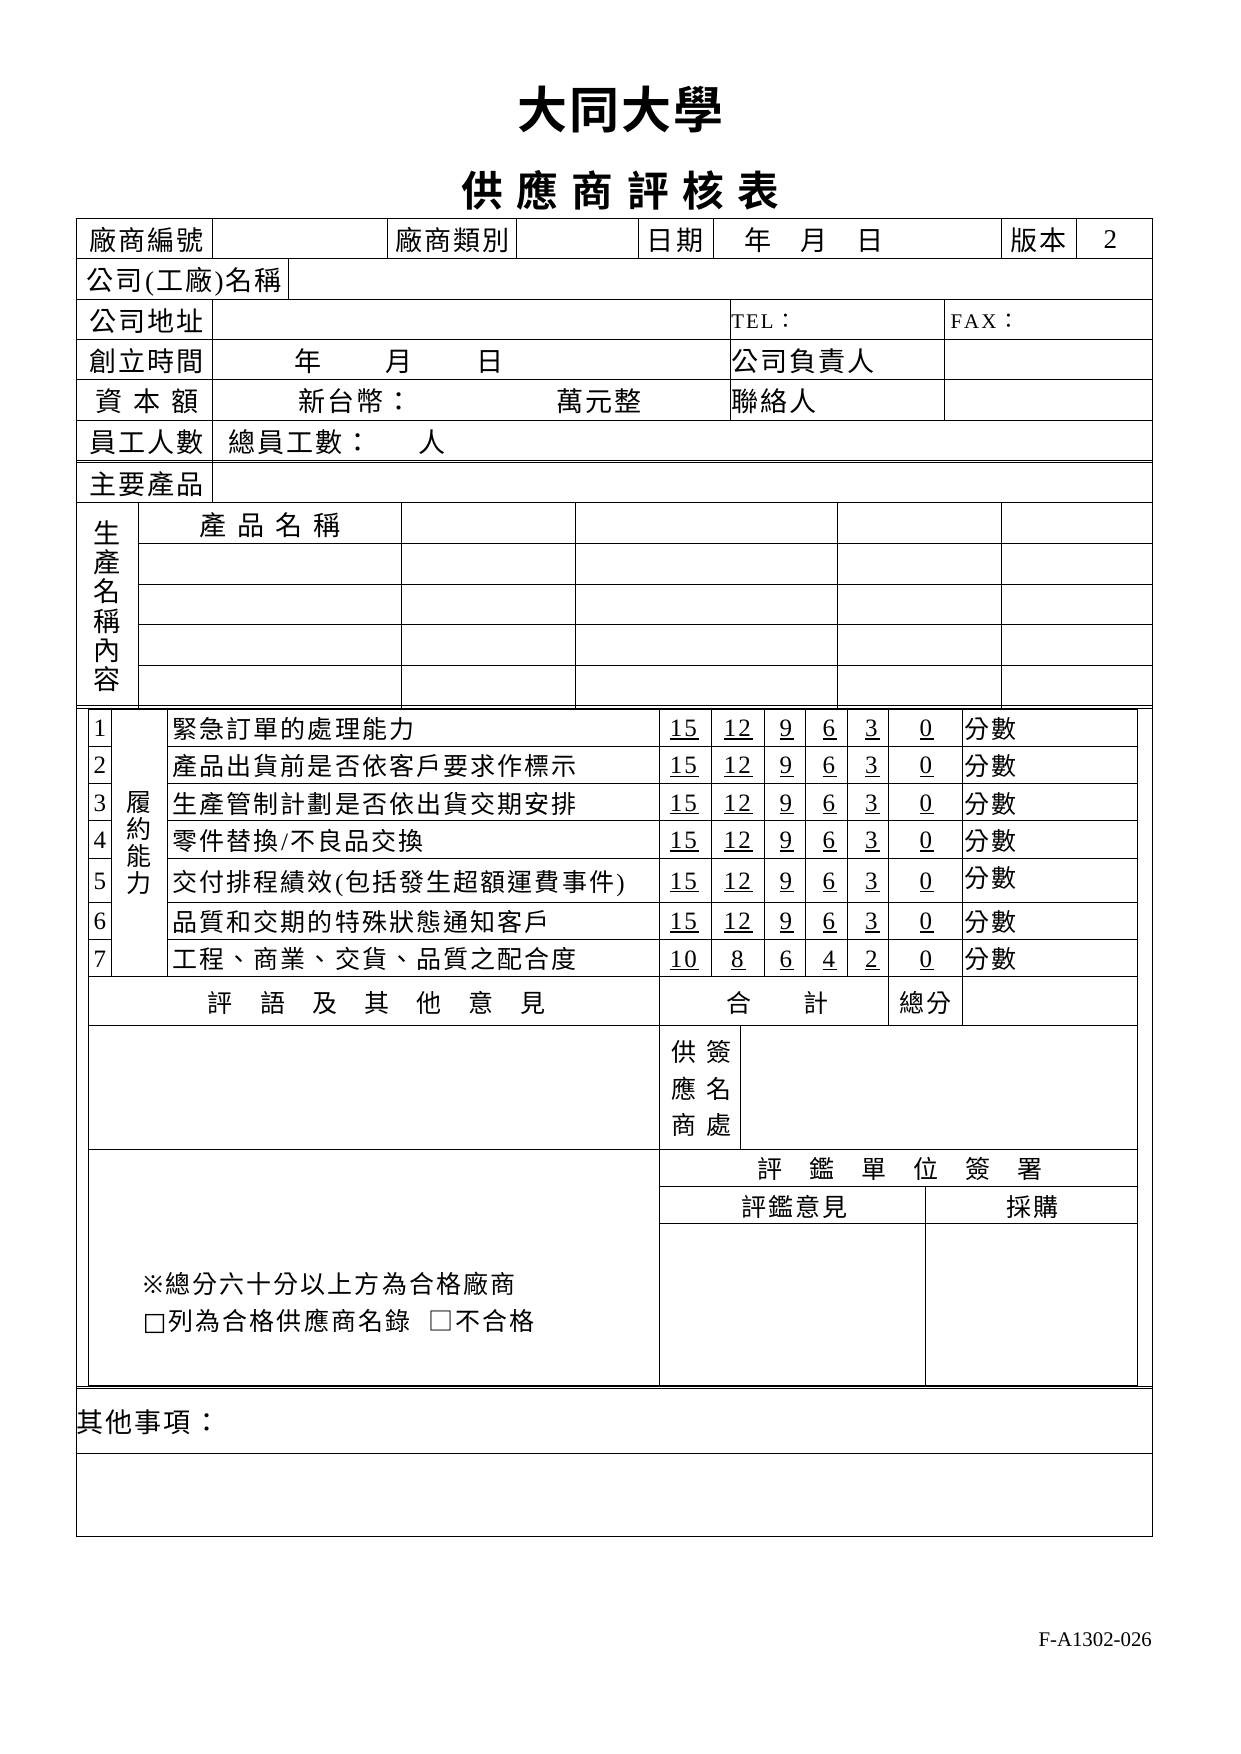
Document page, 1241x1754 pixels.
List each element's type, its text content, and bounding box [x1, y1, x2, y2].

table_cell 資 本 額 [77, 380, 212, 419]
table_cell 總員工數： 人 [213, 421, 1152, 460]
table_cell 7 [89, 940, 111, 976]
text 供 應 商 評 核 表 [89, 158, 1152, 218]
table_cell 分數 [963, 859, 1137, 902]
table_cell [213, 463, 1152, 502]
table_cell 12 [712, 903, 764, 939]
table_header 3 [848, 710, 888, 746]
table_cell 公司地址 [77, 300, 212, 339]
table_cell 其他事項： [77, 1389, 1152, 1453]
table_cell 生產名稱內容 [77, 503, 138, 705]
table_cell 0 [889, 903, 962, 939]
table_header 日期 [639, 219, 713, 258]
table_cell 9 [765, 784, 805, 820]
table_cell 2 [89, 747, 111, 783]
table_cell [1002, 585, 1152, 624]
table_cell 6 [806, 859, 847, 902]
table_header 廠商類別 [388, 219, 516, 258]
table_cell [945, 340, 1152, 379]
table_cell 供 簽 應 名 商 處 [660, 1026, 740, 1149]
table_header 9 [765, 710, 805, 746]
table_cell [576, 625, 837, 665]
table_header 緊急訂單的處理能力 [168, 710, 659, 746]
table_cell [926, 1224, 1137, 1385]
table_cell [1002, 625, 1152, 665]
table_cell [741, 1026, 1137, 1149]
table_cell [838, 503, 1001, 543]
table_cell 產品出貨前是否依客戶要求作標示 [168, 747, 659, 783]
table_cell 9 [765, 903, 805, 939]
table_cell 10 [660, 940, 711, 976]
table_cell [576, 503, 837, 543]
table_cell 公司(工廠)名稱 [77, 259, 288, 299]
table_cell 12 [712, 784, 764, 820]
table_cell 15 [660, 784, 711, 820]
table_cell [1138, 709, 1152, 1386]
table_cell 0 [889, 940, 962, 976]
table_cell [402, 503, 575, 543]
table_cell 12 [712, 821, 764, 858]
table_cell [213, 300, 730, 339]
table_cell 員工人數 [77, 421, 212, 460]
table_header 6 [806, 710, 847, 746]
table_cell [89, 1026, 659, 1149]
table_cell [838, 544, 1001, 583]
text 大同大學 [89, 71, 1152, 143]
table_cell [139, 544, 401, 583]
table_header 12 [712, 710, 764, 746]
table_cell 0 [889, 859, 962, 902]
table_header 分數 [963, 710, 1137, 746]
table_cell 15 [660, 859, 711, 902]
table_cell 2 [848, 940, 888, 976]
table_cell 5 [89, 859, 111, 902]
table_cell [139, 625, 401, 665]
table_cell 生產管制計劃是否依出貨交期安排 [168, 784, 659, 820]
table_cell [402, 666, 575, 705]
table_cell 分數 [963, 821, 1137, 858]
table_header 15 [660, 710, 711, 746]
table_cell TEL： [731, 300, 944, 339]
table_cell 3 [848, 859, 888, 902]
table_cell 3 [848, 903, 888, 939]
table_cell 3 [89, 784, 111, 820]
table_cell 合 計 [660, 977, 888, 1025]
table_cell FAX： [945, 300, 1152, 339]
table_cell 15 [660, 747, 711, 783]
table_cell [660, 1224, 925, 1385]
table_cell 分數 [963, 784, 1137, 820]
table_cell 4 [89, 821, 111, 858]
table_cell 分數 [963, 903, 1137, 939]
table_cell [576, 666, 837, 705]
table_cell 3 [848, 747, 888, 783]
table_cell [139, 666, 401, 705]
table_cell 9 [765, 821, 805, 858]
table_header 2 [1077, 219, 1152, 258]
table_cell 6 [765, 940, 805, 976]
table_cell 6 [806, 784, 847, 820]
table_header 履約能力 [112, 710, 167, 976]
table_cell 6 [89, 903, 111, 939]
table_cell [77, 709, 88, 1386]
table_header [517, 219, 638, 258]
table_cell [576, 585, 837, 624]
table_cell 12 [712, 859, 764, 902]
table_cell [402, 625, 575, 665]
table_cell 15 [660, 821, 711, 858]
table_header 年 月 日 [714, 219, 1001, 258]
table_cell 15 [660, 903, 711, 939]
table_cell [1002, 503, 1152, 543]
table_cell 評鑑意見 [660, 1187, 925, 1223]
table_cell 3 [848, 784, 888, 820]
table_cell 0 [889, 821, 962, 858]
table_cell ※總分六十分以上方為合格廠商 □列為合格供應商名錄 □不合格 [89, 1150, 659, 1385]
table_cell [402, 585, 575, 624]
table_cell 評 鑑 單 位 簽 署 [660, 1150, 1137, 1186]
table_cell 12 [712, 747, 764, 783]
table_cell [289, 259, 1152, 299]
table_cell 總分 [889, 977, 962, 1025]
table_cell 分數 [963, 940, 1137, 976]
table_cell [963, 977, 1137, 1025]
table_cell 9 [765, 859, 805, 902]
table_cell 4 [806, 940, 847, 976]
table_cell 交付排程績效(包括發生超額運費事件) [168, 859, 659, 902]
table_cell 3 [848, 821, 888, 858]
table_header 版本 [1002, 219, 1076, 258]
table_header 1 [89, 710, 111, 746]
table_cell 評 語 及 其 他 意 見 [89, 977, 659, 1025]
table_cell 採購 [926, 1187, 1137, 1223]
table_cell [402, 544, 575, 583]
table_cell [838, 666, 1001, 705]
table_cell 分數 [963, 747, 1137, 783]
table_header 0 [889, 710, 962, 746]
table_cell 0 [889, 747, 962, 783]
table_cell [1002, 666, 1152, 705]
table_cell 6 [806, 747, 847, 783]
table_cell 9 [765, 747, 805, 783]
table_cell 6 [806, 821, 847, 858]
table_cell [838, 625, 1001, 665]
table_cell 主要產品 [77, 463, 212, 502]
table_cell 6 [806, 903, 847, 939]
table_cell [945, 380, 1152, 419]
table_cell 品質和交期的特殊狀態通知客戶 [168, 903, 659, 939]
table_cell 新台幣： 萬元整 [213, 380, 730, 419]
table_cell [1002, 544, 1152, 583]
table_cell 8 [712, 940, 764, 976]
table_header 廠商編號 [77, 219, 212, 258]
table_cell 公司負責人 [731, 340, 944, 379]
table_cell 產 品 名 稱 [139, 503, 401, 543]
table_cell 工程、商業、交貨、品質之配合度 [168, 940, 659, 976]
table_cell 零件替換/不良品交換 [168, 821, 659, 858]
table_header [213, 219, 387, 258]
table_cell [576, 544, 837, 583]
table_cell [139, 585, 401, 624]
table_cell 創立時間 [77, 340, 212, 379]
table_cell 年 月 日 [213, 340, 730, 379]
table_cell 0 [889, 784, 962, 820]
table_cell 聯絡人 [731, 380, 944, 419]
table_cell [838, 585, 1001, 624]
table_cell [77, 1454, 1152, 1536]
